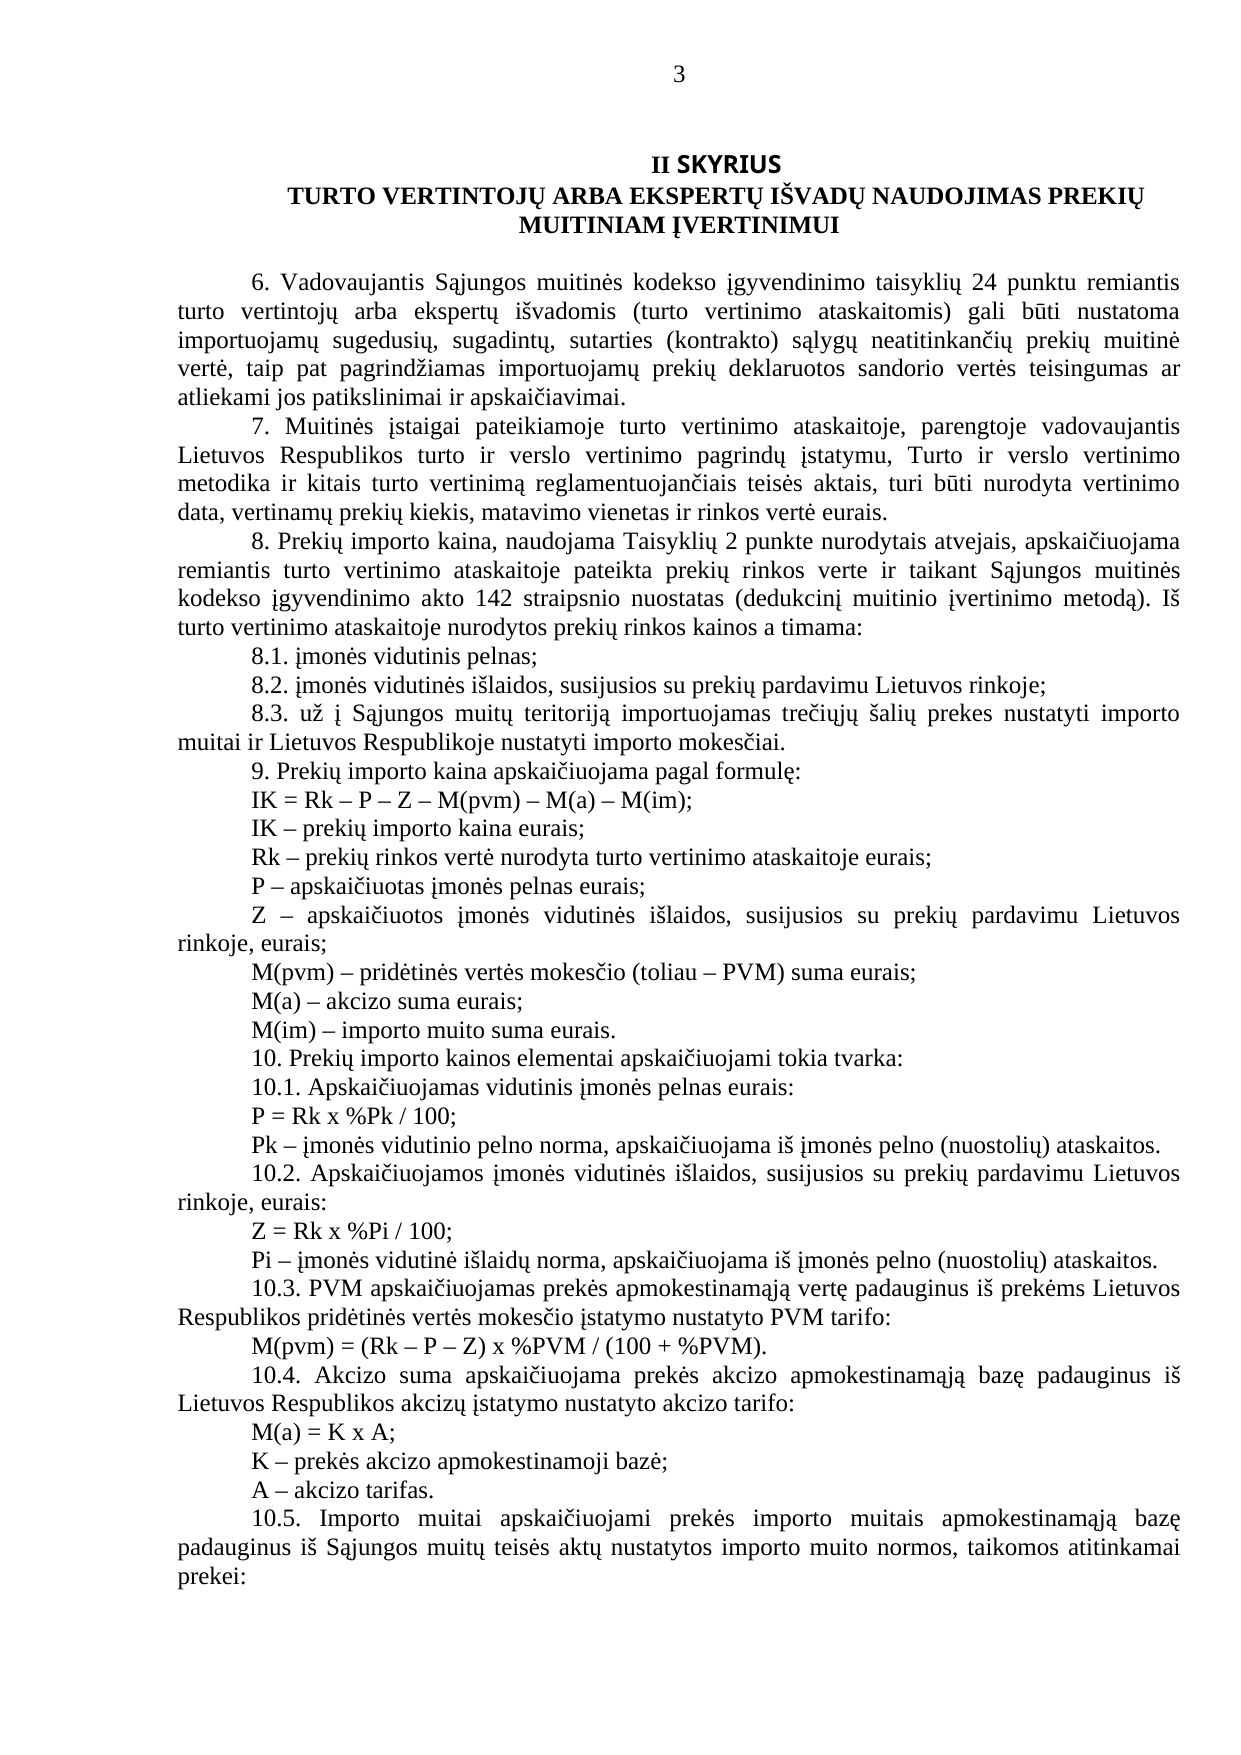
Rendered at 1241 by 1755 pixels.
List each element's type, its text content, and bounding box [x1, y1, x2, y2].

text 7. Muitinės įstaigai pateikiamoje turto vertinimo ataskaitoje, parengtoje vadovaujantis Lietuvos Respublikos turto ir verslo vertinimo pagrindų įstatymu, Turto ir verslo vertinimo metodika ir kitais turto vertinimą reglamentuojančiais teisės aktais, turi būti nurodyta vertinimo data, vertinamų prekių kiekis, matavimo vienetas ir rinkos vertė eurais. [177, 411, 1181, 526]
text Rk – prekių rinkos vertė nurodyta turto vertinimo ataskaitoje eurais; [177, 842, 1181, 871]
text M(im) – importo muito suma eurais. [177, 1015, 1181, 1043]
text 10.2. Apskaičiuojamos įmonės vidutinės išlaidos, susijusios su prekių pardavimu Lietuvos rinkoje, eurais: [177, 1158, 1181, 1216]
text IK – prekių importo kaina eurais; [177, 813, 1181, 842]
text IK = Rk – P – Z – M(pvm) – M(a) – M(im); [177, 785, 1181, 813]
text II SKYRIUS [177, 147, 1181, 181]
text P – apskaičiuotas įmonės pelnas eurais; [177, 871, 1181, 900]
text 8.1. įmonės vidutinis pelnas; [177, 641, 1181, 670]
text Pk – įmonės vidutinio pelno norma, apskaičiuojama iš įmonės pelno (nuostolių) ataskaitos. [177, 1130, 1181, 1158]
text 10. Prekių importo kainos elementai apskaičiuojami tokia tvarka: [177, 1043, 1181, 1072]
text 8.3. už į Sąjungos muitų teritoriją importuojamas trečiųjų šalių prekes nustatyti importo muitai ir Lietuvos Respublikoje nustatyti importo mokesčiai. [177, 698, 1181, 756]
text 8.2. įmonės vidutinės išlaidos, susijusios su prekių pardavimu Lietuvos rinkoje; [177, 670, 1181, 698]
text Z = Rk x %Pi / 100; [177, 1216, 1181, 1245]
text 9. Prekių importo kaina apskaičiuojama pagal formulę: [177, 756, 1181, 785]
text M(pvm) – pridėtinės vertės mokesčio (toliau – PVM) suma eurais; [177, 957, 1181, 986]
text 6. Vadovaujantis Sąjungos muitinės kodekso įgyvendinimo taisyklių 24 punktu remiantis turto vertintojų arba ekspertų išvadomis (turto vertinimo ataskaitomis) gali būti nustatoma importuojamų sugedusių, sugadintų, sutarties (kontrakto) sąlygų neatitinkančių prekių muitinė vertė, taip pat pagrindžiamas importuojamų prekių deklaruotos sandorio vertės teisingumas ar atliekami jos patikslinimai ir apskaičiavimai. [177, 267, 1181, 411]
text 8. Prekių importo kaina, naudojama Taisyklių 2 punkte nurodytais atvejais, apskaičiuojama remiantis turto vertinimo ataskaitoje pateikta prekių rinkos verte ir taikant Sąjungos muitinės kodekso įgyvendinimo akto 142 straipsnio nuostatas (dedukcinį muitinio įvertinimo metodą). Iš turto vertinimo ataskaitoje nurodytos prekių rinkos kainos a timama: [177, 526, 1181, 641]
text 10.5. Importo muitai apskaičiuojami prekės importo muitais apmokestinamąją bazę padauginus iš Sąjungos muitų teisės aktų nustatytos importo muito normos, taikomos atitinkamai prekei: [177, 1503, 1181, 1590]
text M(a) – akcizo suma eurais; [177, 986, 1181, 1015]
text Turto vertintojų arba ekspertų išvadų naudojimas prekių muitiniam įvertinimui [177, 181, 1181, 238]
text M(a) = K x A; [177, 1417, 1181, 1446]
text 10.3. PVM apskaičiuojamas prekės apmokestinamąją vertę padauginus iš prekėms Lietuvos Respublikos pridėtinės vertės mokesčio įstatymo nustatyto PVM tarifo: [177, 1273, 1181, 1331]
text P = Rk x %Pk / 100; [177, 1101, 1181, 1130]
text K – prekės akcizo apmokestinamoji bazė; [177, 1446, 1181, 1475]
text 10.4. Akcizo suma apskaičiuojama prekės akcizo apmokestinamąją bazę padauginus iš Lietuvos Respublikos akcizų įstatymo nustatyto akcizo tarifo: [177, 1360, 1181, 1417]
text M(pvm) = (Rk – P – Z) x %PVM / (100 + %PVM). [177, 1331, 1181, 1360]
text Z – apskaičiuotos įmonės vidutinės išlaidos, susijusios su prekių pardavimu Lietuvos rinkoje, eurais; [177, 900, 1181, 957]
text 10.1. Apskaičiuojamas vidutinis įmonės pelnas eurais: [177, 1072, 1181, 1101]
text A – akcizo tarifas. [177, 1475, 1181, 1503]
text Pi – įmonės vidutinė išlaidų norma, apskaičiuojama iš įmonės pelno (nuostolių) ataskaitos. [177, 1245, 1181, 1273]
